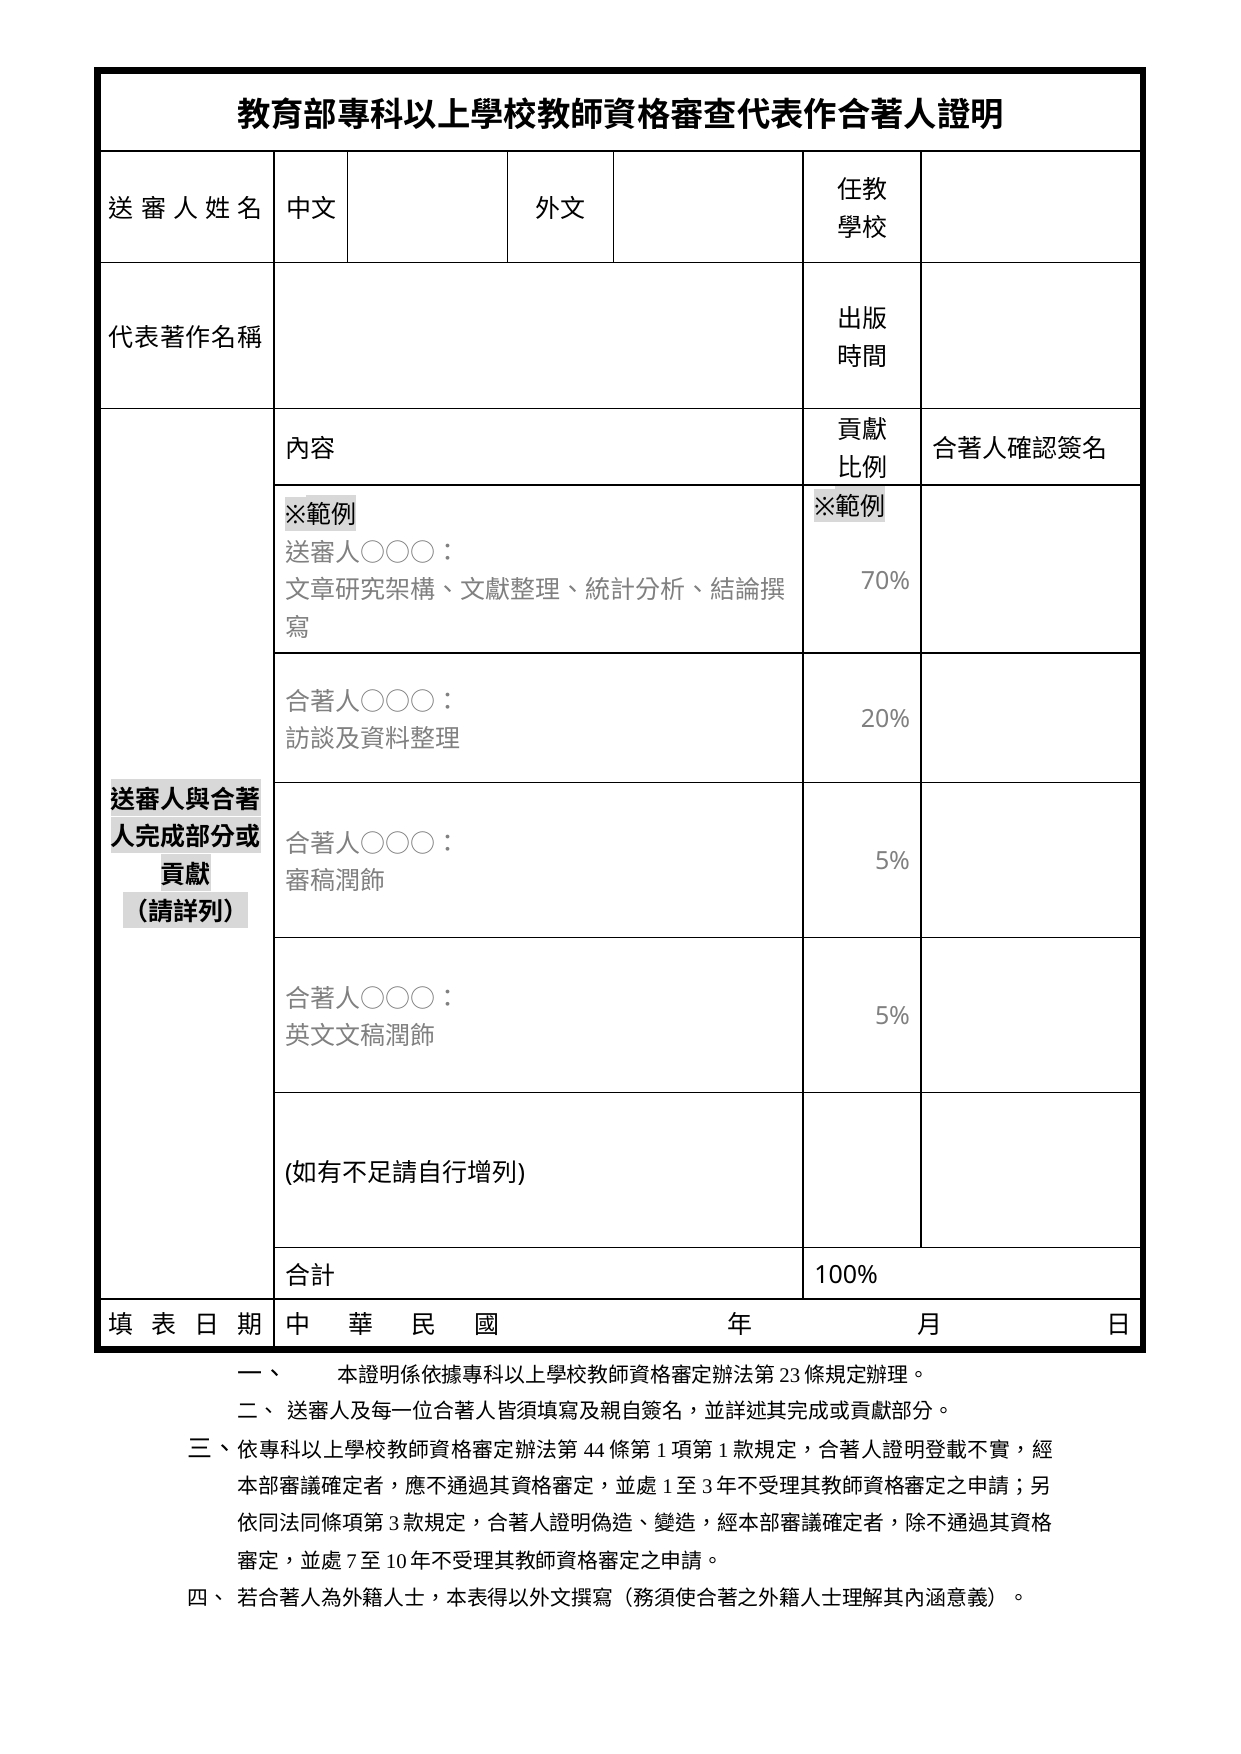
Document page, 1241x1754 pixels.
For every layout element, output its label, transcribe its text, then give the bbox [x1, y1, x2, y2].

table_header 教育部專科以上學校教師資格審查代表作合著人證明 [101, 74, 1140, 150]
table_cell [348, 152, 507, 262]
table_cell 任教 學校 [804, 152, 920, 262]
table_cell (如有不足請自行增列) [275, 1093, 802, 1247]
table_cell 填表日期 [101, 1300, 273, 1346]
table_cell [804, 1093, 920, 1247]
table_cell [922, 152, 1140, 262]
table_cell 內容 [275, 409, 802, 484]
table_cell 合著人確認簽名 [922, 409, 1140, 484]
table_cell 代表著作名稱 [101, 263, 273, 407]
table_cell 中文 [275, 152, 347, 262]
table_cell 100% [804, 1248, 1140, 1298]
table_cell 5% [804, 783, 920, 937]
table_cell [922, 486, 1140, 652]
table_cell 20% [804, 654, 920, 782]
table_cell [614, 152, 802, 262]
table_cell [922, 783, 1140, 937]
table_cell 合著人○○○： 英文文稿潤飾 [275, 938, 802, 1092]
table_cell ※範例 送審人○○○： 文章研究架構、文獻整理、統計分析、結論撰寫 [275, 486, 802, 652]
list 依專科以上學校教師資格審定辦法第44條第1項第1款規定，合著人證明登載不實，經本部審議確定者，應不通過其資格審定，並處1至3年不受理其教師資格審定之申請；另依同法同條項第3款規定，合著人證明偽造、變造，經本部審議確定者，除不通過其資格審定，並處7至10年不受理其教師資格審定之申請。 [187, 1428, 1053, 1578]
table_cell 5% [804, 938, 920, 1092]
table_cell 送審人與合著人完成部分或貢獻 （請詳列） [101, 409, 273, 1298]
table_cell [922, 1093, 1140, 1247]
table_cell [922, 263, 1140, 407]
table_cell 送審人姓名 [101, 152, 273, 262]
list 若合著人為外籍人士，本表得以外文撰寫（務須使合著之外籍人士理解其內涵意義）。 [187, 1578, 1053, 1615]
list 本證明係依據專科以上學校教師資格審定辦法第23條規定辦理。 [237, 1353, 1053, 1390]
table_cell [275, 263, 802, 407]
list 送審人及每一位合著人皆須填寫及親自簽名，並詳述其完成或貢獻部分。 [237, 1390, 1053, 1428]
table_cell ※範例 70% [804, 486, 920, 652]
table_cell 中華民國○○○年○○月○○日 [275, 1300, 1140, 1346]
table_cell 合著人○○○： 訪談及資料整理 [275, 654, 802, 782]
table_cell 貢獻 比例 [804, 409, 920, 484]
table_cell 外文 [508, 152, 613, 262]
table_cell 合著人○○○： 審稿潤飾 [275, 783, 802, 937]
table_cell 出版 時間 [804, 263, 920, 407]
table_cell 合計 [275, 1248, 802, 1298]
table_cell [922, 654, 1140, 782]
table_cell [922, 938, 1140, 1092]
